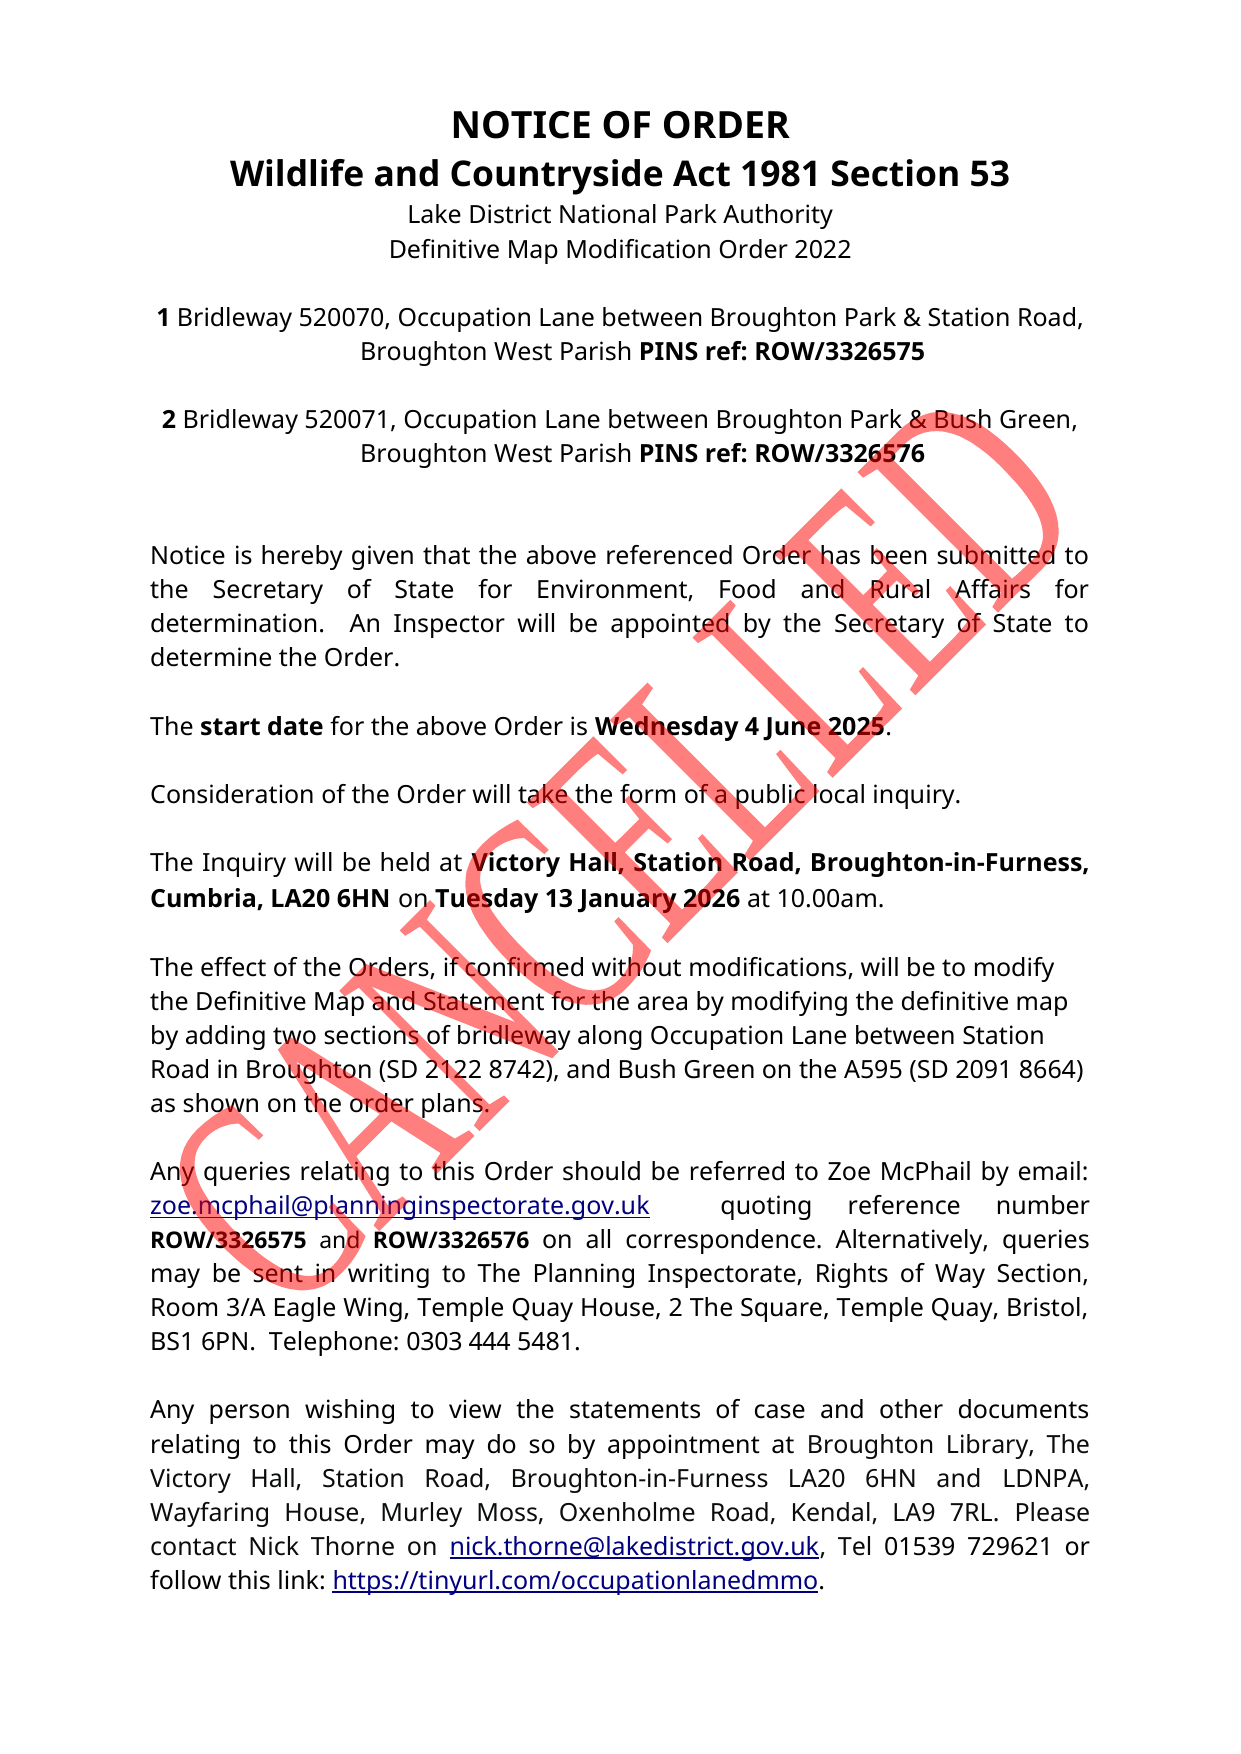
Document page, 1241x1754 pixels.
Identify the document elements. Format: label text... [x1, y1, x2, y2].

text Notice is hereby given that the above referenced Order has been submitted to the Secretary of State for Environment, Food and Rural Affairs for determination. An Inspector will be appointed by the Secretary of State to determine the Order. [810, 538, 1090, 674]
text Consideration of the Order will take the form of a public local inquiry. [802, 776, 1090, 810]
text 1 Bridleway 520070, Occupation Lane between Broughton Park & Station Road, Broughton West Parish PINS ref: ROW/3326575 [150, 299, 1090, 367]
text Lake District National Park Authority [150, 197, 1090, 231]
text Consideration of the Order will take the form of a public local inquiry. [715, 776, 800, 810]
text The Inquiry will be held at Victory Hall, Station Road, Broughton-in-Furness, Cumbria, LA20 6HN on Tuesday 13 January 2026 at 10.00am. [697, 844, 1090, 915]
text The start date for the above Order is Wednesday 4 June 2025. [150, 708, 653, 742]
text Consideration of the Order will take the form of a public local inquiry. [150, 776, 555, 810]
text The Inquiry will be held at Victory Hall, Station Road, Broughton-in-Furness, Cumbria, LA20 6HN on Tuesday 13 January 2026 at 10.00am. [626, 844, 717, 908]
text The start date for the above Order is Wednesday 4 June 2025. [812, 708, 881, 742]
text The Inquiry will be held at Victory Hall, Station Road, Broughton-in-Furness, Cumbria, LA20 6HN on Tuesday 13 January 2026 at 10.00am. [481, 844, 660, 915]
text Any person wishing to view the statements of case and other documents relating to this Order may do so by appointment at Broughton Library, The Victory Hall, Station Road, Broughton-in-Furness LA20 6HN and LDNPA, Wayfaring House, Murley Moss, Oxenholme Road, Kendal, LA9 7RL. Please contact Nick Thorne on nick.thorne@lakedistrict.gov.uk, Tel 01539 729621 or follow this link: https://tinyurl.com/occupationlanedmmo. [150, 1392, 1090, 1597]
text The start date for the above Order is Wednesday 4 June 2025. [870, 708, 1090, 742]
text 2 Bridleway 520071, Occupation Lane between Broughton Park & Bush Green, Broughton West Parish PINS ref: ROW/3326576 [150, 402, 1090, 470]
text Wildlife and Countryside Act 1981 Section 53 [150, 149, 1090, 197]
text The effect of the Orders, if confirmed without modifications, will be to modify the Definitive Map and Statement for the area by modifying the definitive map by adding two sections of bridleway along Occupation Lane between Station Road in Broughton (SD 2122 8742), and Bush Green on the A595 (SD 2091 8664) as shown on the order plans. [150, 949, 489, 1120]
text The start date for the above Order is Wednesday 4 June 2025. [647, 708, 818, 742]
text NOTICE OF ORDER [150, 98, 1090, 149]
text Definitive Map Modification Order 2022 [150, 231, 1090, 265]
text Notice is hereby given that the above referenced Order has been submitted to the Secretary of State for Environment, Food and Rural Affairs for determination. An Inspector will be appointed by the Secretary of State to determine the Order. [150, 538, 915, 674]
text Consideration of the Order will take the form of a public local inquiry. [562, 776, 721, 810]
text The effect of the Orders, if confirmed without modifications, will be to modify the Definitive Map and Statement for the area by modifying the definitive map by adding two sections of bridleway along Occupation Lane between Station Road in Broughton (SD 2122 8742), and Bush Green on the A595 (SD 2091 8664) as shown on the order plans. [389, 949, 1090, 1120]
text Any queries relating to this Order should be referred to Zoe McPhail by email: zoe.mcphail@planninginspectorate.gov.uk quoting reference number ROW/3326575 and ROW/3326576 on all correspondence. Alternatively, queries may be sent in writing to The Planning Inspectorate, Rights of Way Section, Room 3/A Eagle Wing, Temple Quay House, 2 The Square, Temple Quay, Bristol, BS1 6PN. Telephone: 0303 444 5481. [150, 1154, 1090, 1358]
text The Inquiry will be held at Victory Hall, Station Road, Broughton-in-Furness, Cumbria, LA20 6HN on Tuesday 13 January 2026 at 10.00am. [150, 844, 481, 915]
